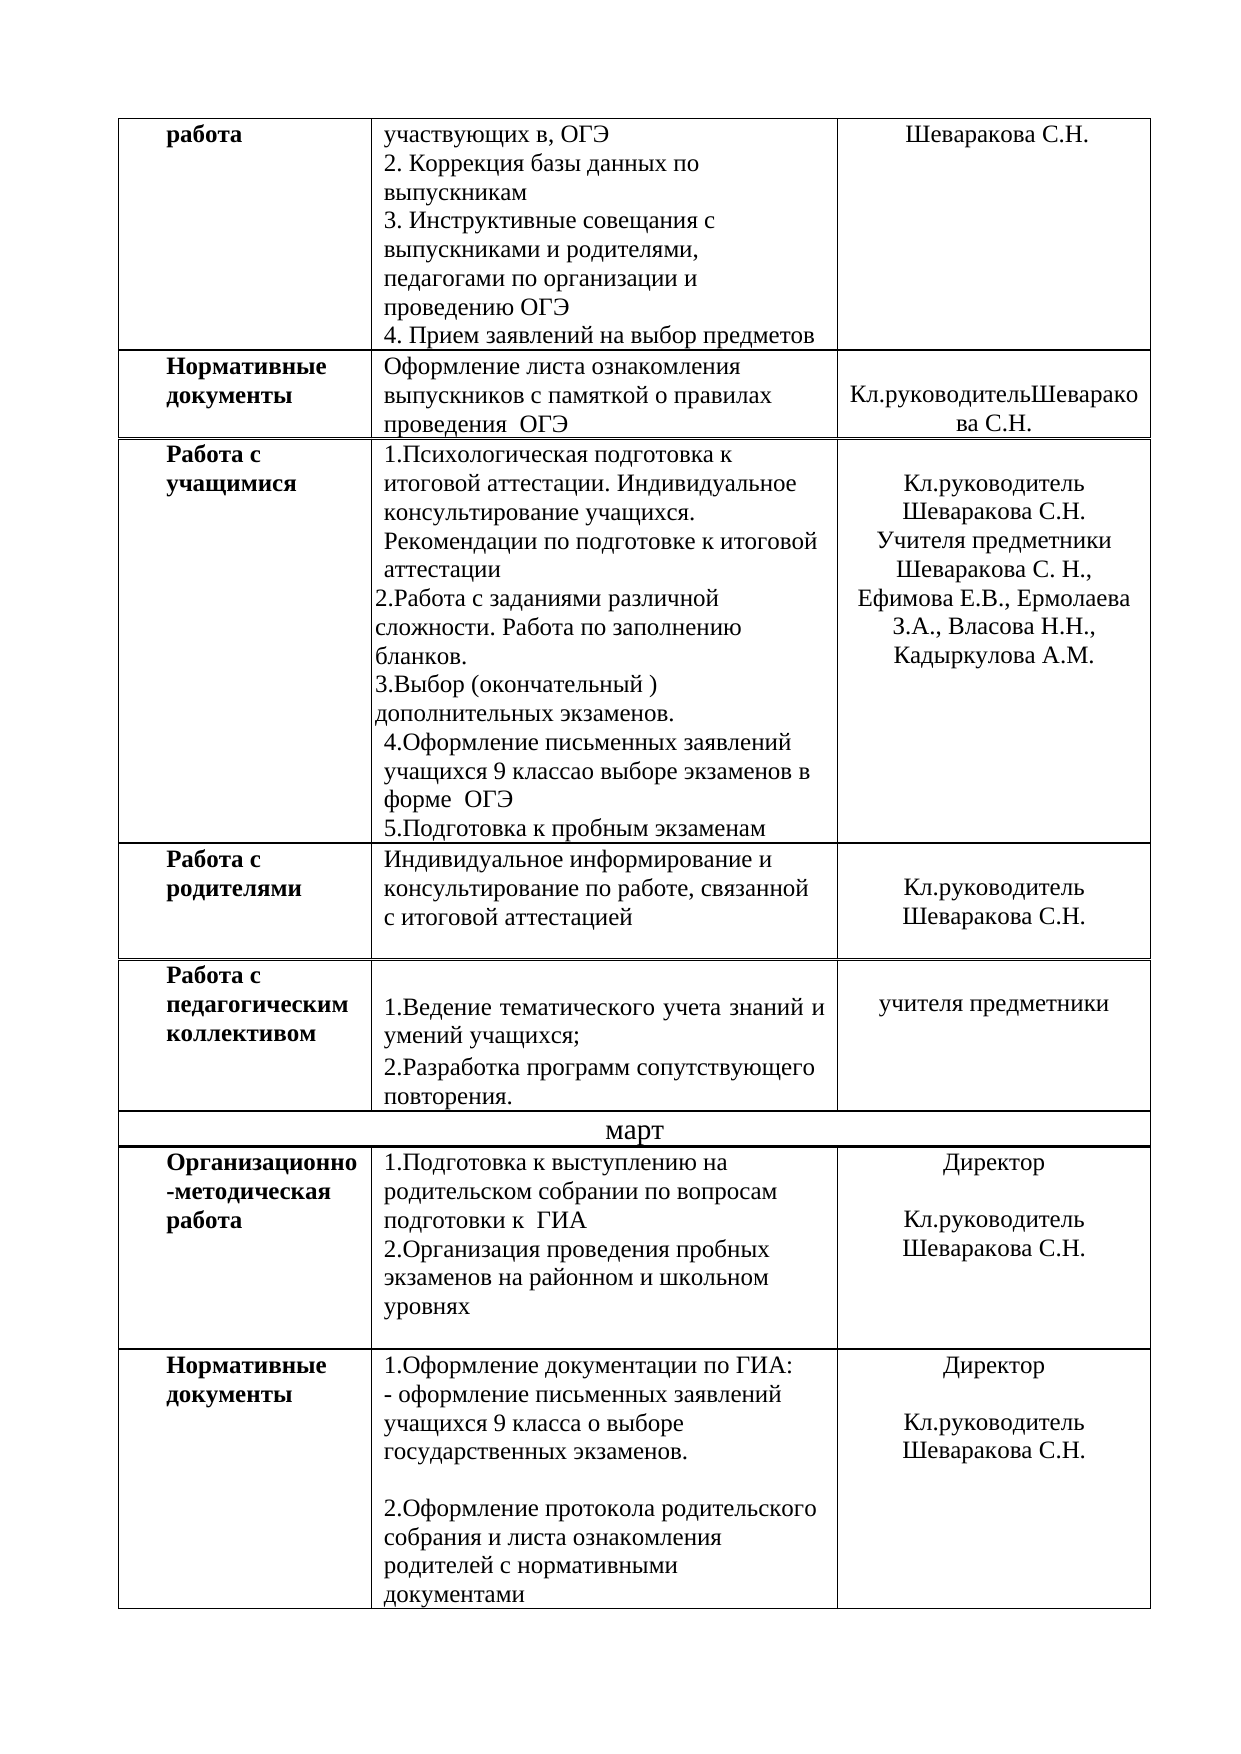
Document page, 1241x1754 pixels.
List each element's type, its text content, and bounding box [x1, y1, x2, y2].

table_cell Работа с педагогическим коллективом [119, 961, 371, 1110]
table_cell 1.Психологическая подготовка к итоговой аттестации. Индивидуальное консультирование учащихся. Рекомендации по подготовке к итоговой аттестации 2.Работа с заданиями различной сложности. Работа по заполнению бланков. 3.Выбор (окончательный ) дополнительных экзаменов. 4.Оформление письменных заявлений учащихся 9 классао выборе экзаменов в форме ОГЭ 5.Подготовка к пробным экзаменам [372, 440, 837, 842]
table_cell участвующих в, ОГЭ 2. Коррекция базы данных по выпускникам 3. Инструктивные совещания с выпускниками и родителями, педагогами по организации и проведению ОГЭ 4. Прием заявлений на выбор предметов [372, 119, 837, 349]
table_cell Индивидуальное информирование и консультирование по работе, связанной с итоговой аттестацией [372, 844, 837, 958]
table_cell 1.Оформление документации по ГИА: - оформление письменных заявлений учащихся 9 класса о выборе государственных экзаменов. 2.Оформление протокола родительского собрания и листа ознакомления родителей с нормативными документами [372, 1350, 837, 1608]
table_cell Шеваракова С.Н. [838, 119, 1150, 349]
table_cell Нормативные документы [119, 351, 371, 437]
table_cell Оформление листа ознакомления выпускников с памяткой о правилах проведения ОГЭ [372, 351, 837, 437]
table_cell учителя предметники [838, 961, 1150, 1110]
table_cell Организационно-методическая работа [119, 1148, 371, 1348]
table_cell Директор Кл.руководитель Шеваракова С.Н. [838, 1148, 1150, 1348]
table_cell 1.Подготовка к выступлению на родительском собрании по вопросам подготовки к ГИА 2.Организация проведения пробных экзаменов на районном и школьном уровнях [372, 1148, 837, 1348]
table_cell Работа с родителями [119, 844, 371, 958]
table_cell 1.Ведение тематического учета знаний и умений учащихся; 2.Разработка программ сопутствующего повторения. [372, 961, 837, 1110]
table_cell Нормативные документы [119, 1350, 371, 1608]
table_cell работа [119, 119, 371, 349]
table_cell март [119, 1112, 1150, 1145]
table_cell Кл.руководитель Шеваракова С.Н. Учителя предметники Шеваракова С. Н., Ефимова Е.В., Ермолаева З.А., Власова Н.Н., Кадыркулова А.М. [838, 440, 1150, 842]
table_cell Работа с учащимися [119, 440, 371, 842]
table_cell Директор Кл.руководитель Шеваракова С.Н. [838, 1350, 1150, 1608]
table_cell Кл.руководительШеваракова С.Н. [838, 351, 1150, 437]
table_cell Кл.руководитель Шеваракова С.Н. [838, 844, 1150, 958]
